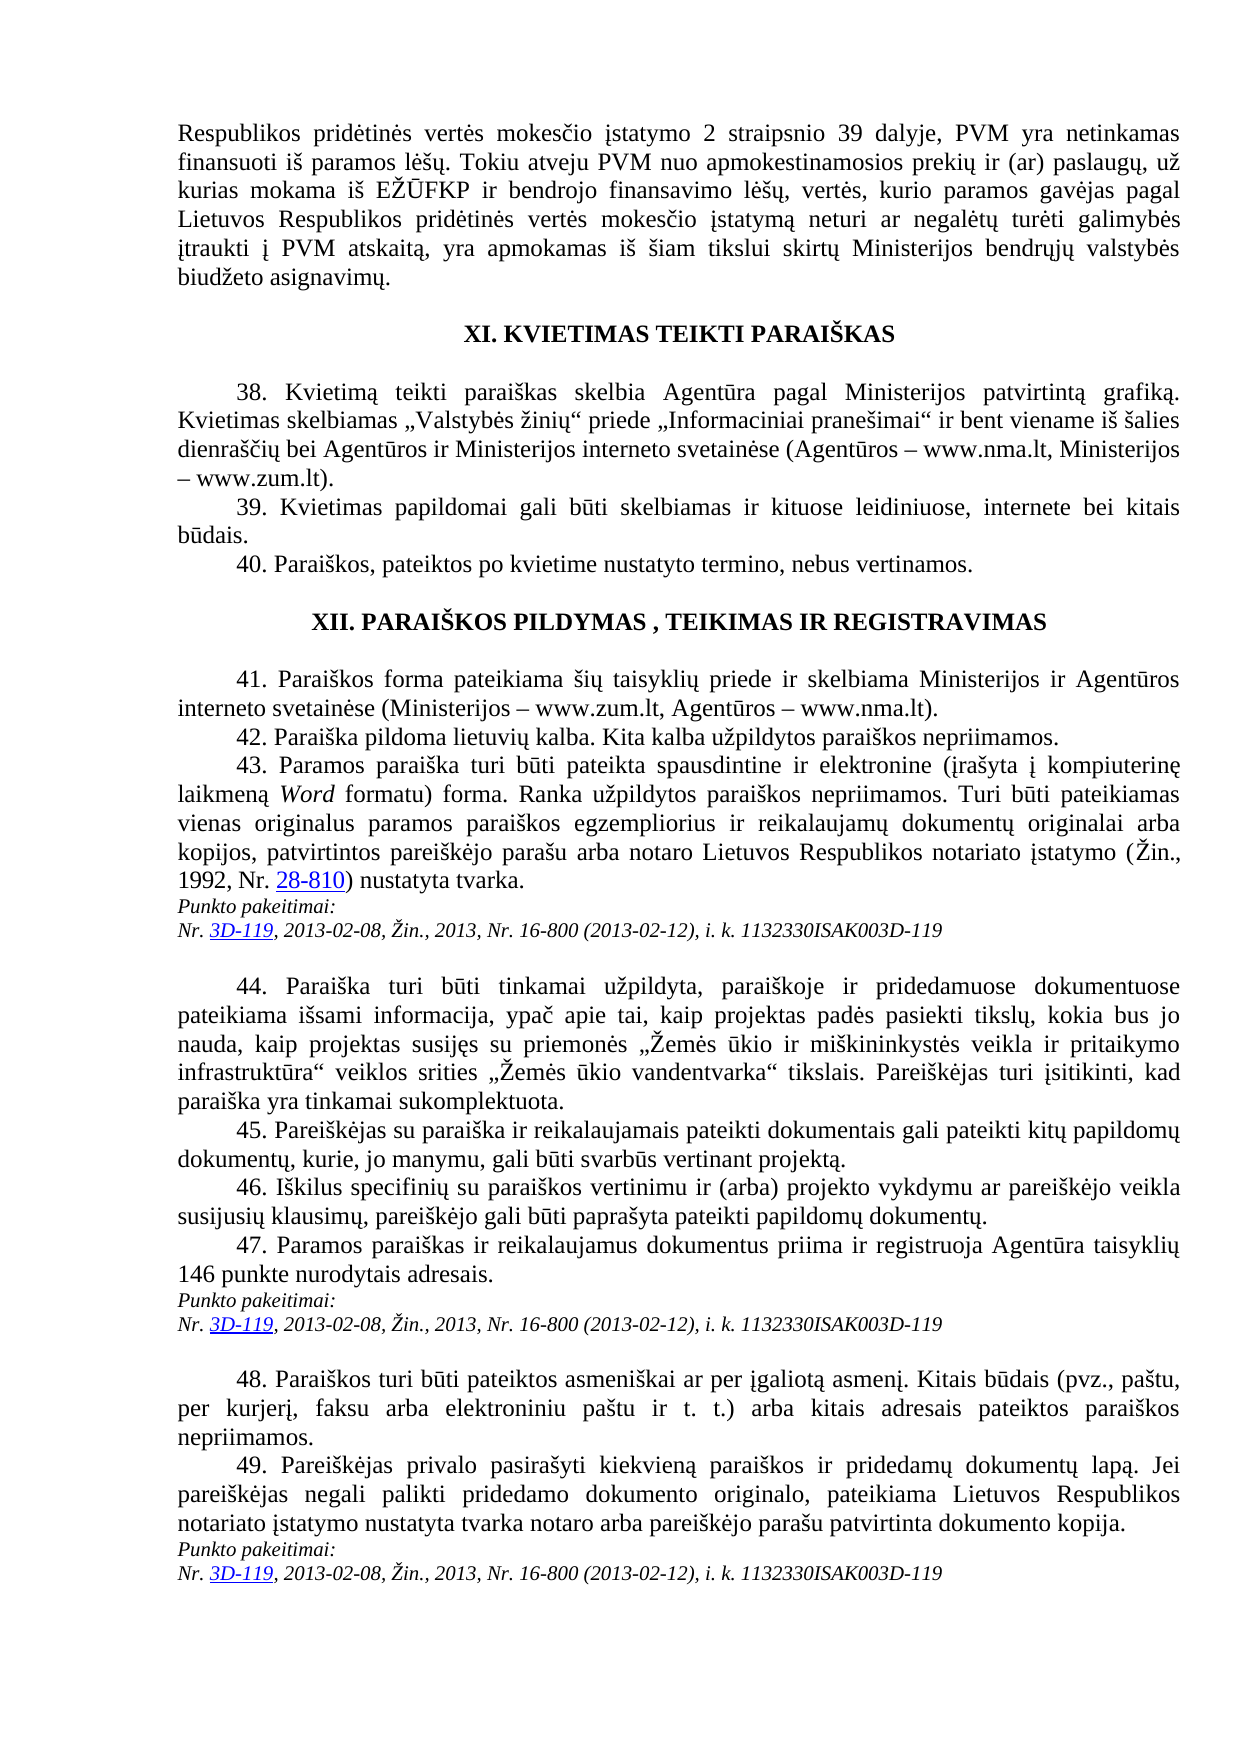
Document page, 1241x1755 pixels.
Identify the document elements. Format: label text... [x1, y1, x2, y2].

text 39. Kvietimas papildomai gali būti skelbiamas ir kituose leidiniuose, internete bei kitais būdais. [177, 492, 1181, 549]
text 44. Paraiška turi būti tinkamai užpildyta, paraiškoje ir pridedamuose dokumentuose pateikiama išsami informacija, ypač apie tai, kaip projektas padės pasiekti tikslų, kokia bus jo nauda, kaip projektas susijęs su priemonės „Žemės ūkio ir miškininkystės veikla ir pritaikymo infrastruktūra“ veiklos srities „Žemės ūkio vandentvarka“ tikslais. Pareiškėjas turi įsitikinti, kad paraiška yra tinkamai sukomplektuota. [177, 971, 1181, 1115]
text 43. Paramos paraiška turi būti pateikta spausdintine ir elektronine (įrašyta į kompiuterinę laikmeną Word formatu) forma. Ranka užpildytos paraiškos nepriimamos. Turi būti pateikiamas vienas originalus paramos paraiškos egzempliorius ir reikalaujamų dokumentų originalai arba kopijos, patvirtintos pareiškėjo parašu arba notaro Lietuvos Respublikos notariato įstatymo (Žin., 1992, Nr. 28-810) nustatyta tvarka. [177, 751, 1181, 894]
text Punkto pakeitimai: [177, 1287, 1181, 1312]
text Nr. 3D-119, 2013-02-08, Žin., 2013, Nr. 16-800 (2013-02-12), i. k. 1132330ISAK003D-119 [177, 1561, 1181, 1585]
text XII. PARAIŠKOS PILDYMAS , TEIKIMAS IR REGISTRAVIMAS [177, 607, 1181, 636]
text 47. Paramos paraiškas ir reikalaujamus dokumentus priima ir registruoja Agentūra taisyklių 146 punkte nurodytais adresais. [177, 1230, 1181, 1287]
text 42. Paraiška pildoma lietuvių kalba. Kita kalba užpildytos paraiškos nepriimamos. [177, 722, 1181, 751]
text 49. Pareiškėjas privalo pasirašyti kiekvieną paraiškos ir pridedamų dokumentų lapą. Jei pareiškėjas negali palikti pridedamo dokumento originalo, pateikiama Lietuvos Respublikos notariato įstatymo nustatyta tvarka notaro arba pareiškėjo parašu patvirtinta dokumento kopija. [177, 1451, 1181, 1537]
text 48. Paraiškos turi būti pateiktos asmeniškai ar per įgaliotą asmenį. Kitais būdais (pvz., paštu, per kurjerį, faksu arba elektroniniu paštu ir t. t.) arba kitais adresais pateiktos paraiškos nepriimamos. [177, 1364, 1181, 1451]
text 46. Iškilus specifinių su paraiškos vertinimu ir (arba) projekto vykdymu ar pareiškėjo veikla susijusių klausimų, pareiškėjo gali būti paprašyta pateikti papildomų dokumentų. [177, 1172, 1181, 1230]
text 38. Kvietimą teikti paraiškas skelbia Agentūra pagal Ministerijos patvirtintą grafiką. Kvietimas skelbiamas „Valstybės žinių“ priede „Informaciniai pranešimai“ ir bent viename iš šalies dienraščių bei Agentūros ir Ministerijos interneto svetainėse (Agentūros – www.nma.lt, Ministerijos – www.zum.lt). [177, 377, 1181, 492]
text Punkto pakeitimai: [177, 894, 1181, 918]
text Nr. 3D-119, 2013-02-08, Žin., 2013, Nr. 16-800 (2013-02-12), i. k. 1132330ISAK003D-119 [177, 1312, 1181, 1336]
text Nr. 3D-119, 2013-02-08, Žin., 2013, Nr. 16-800 (2013-02-12), i. k. 1132330ISAK003D-119 [177, 918, 1181, 942]
text 45. Pareiškėjas su paraiška ir reikalaujamais pateikti dokumentais gali pateikti kitų papildomų dokumentų, kurie, jo manymu, gali būti svarbūs vertinant projektą. [177, 1115, 1181, 1172]
text Punkto pakeitimai: [177, 1537, 1181, 1561]
text XI. KVIETIMAS TEIKTI PARAIŠKAS [177, 319, 1181, 348]
text Respublikos pridėtinės vertės mokesčio įstatymo 2 straipsnio 39 dalyje, PVM yra netinkamas finansuoti iš paramos lėšų. Tokiu atveju PVM nuo apmokestinamosios prekių ir (ar) paslaugų, už kurias mokama iš EŽŪFKP ir bendrojo finansavimo lėšų, vertės, kurio paramos gavėjas pagal Lietuvos Respublikos pridėtinės vertės mokesčio įstatymą neturi ar negalėtų turėti galimybės įtraukti į PVM atskaitą, yra apmokamas iš šiam tikslui skirtų Ministerijos bendrųjų valstybės biudžeto asignavimų. [177, 118, 1181, 291]
text 40. Paraiškos, pateiktos po kvietime nustatyto termino, nebus vertinamos. [177, 549, 1181, 578]
text 41. Paraiškos forma pateikiama šių taisyklių priede ir skelbiama Ministerijos ir Agentūros interneto svetainėse (Ministerijos – www.zum.lt, Agentūros – www.nma.lt). [177, 664, 1181, 722]
